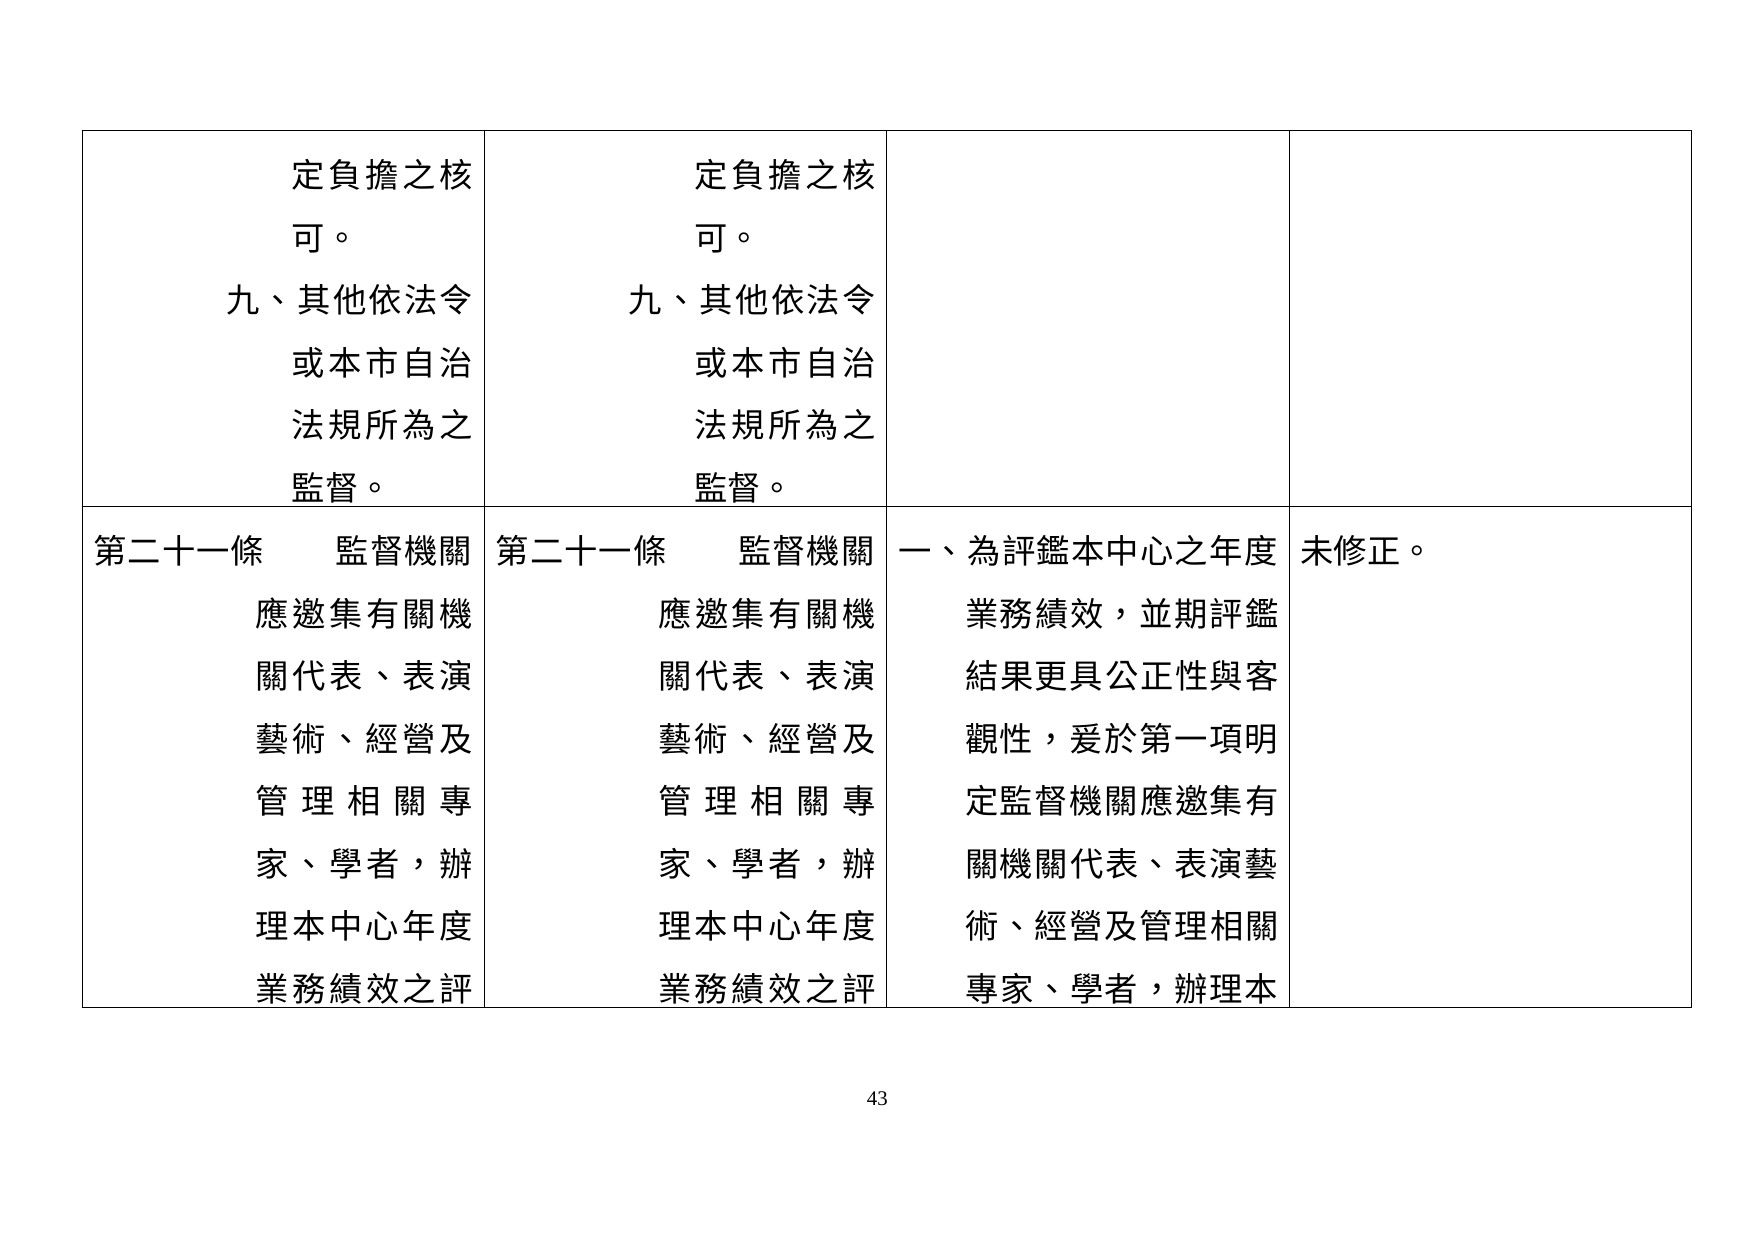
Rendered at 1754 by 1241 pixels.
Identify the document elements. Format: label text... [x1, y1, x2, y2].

table_cell 第二十一條 監督機關應邀集有關機關代表、表演藝術、經營及管理相關專家、學者，辦理本中心年度業務績效之評 [485, 507, 886, 1007]
table_cell 未修正。 [1290, 507, 1691, 1007]
table_cell [1290, 131, 1691, 506]
table_cell 一、為評鑑本中心之年度業務績效，並期評鑑結果更具公正性與客觀性，爰於第一項明定監督機關應邀集有關機關代表、表演藝術、經營及管理相關專家、學者，辦理本 [887, 507, 1289, 1007]
table_cell 第二十一條 監督機關應邀集有關機關代表、表演藝術、經營及管理相關專家、學者，辦理本中心年度業務績效之評 [83, 507, 484, 1007]
table_cell [887, 131, 1289, 506]
table_cell 定負擔之核可。 九、其他依法令或本市自治法規所為之監督。 [485, 131, 886, 506]
table_cell 定負擔之核可。 九、其他依法令或本市自治法規所為之監督。 [83, 131, 484, 506]
